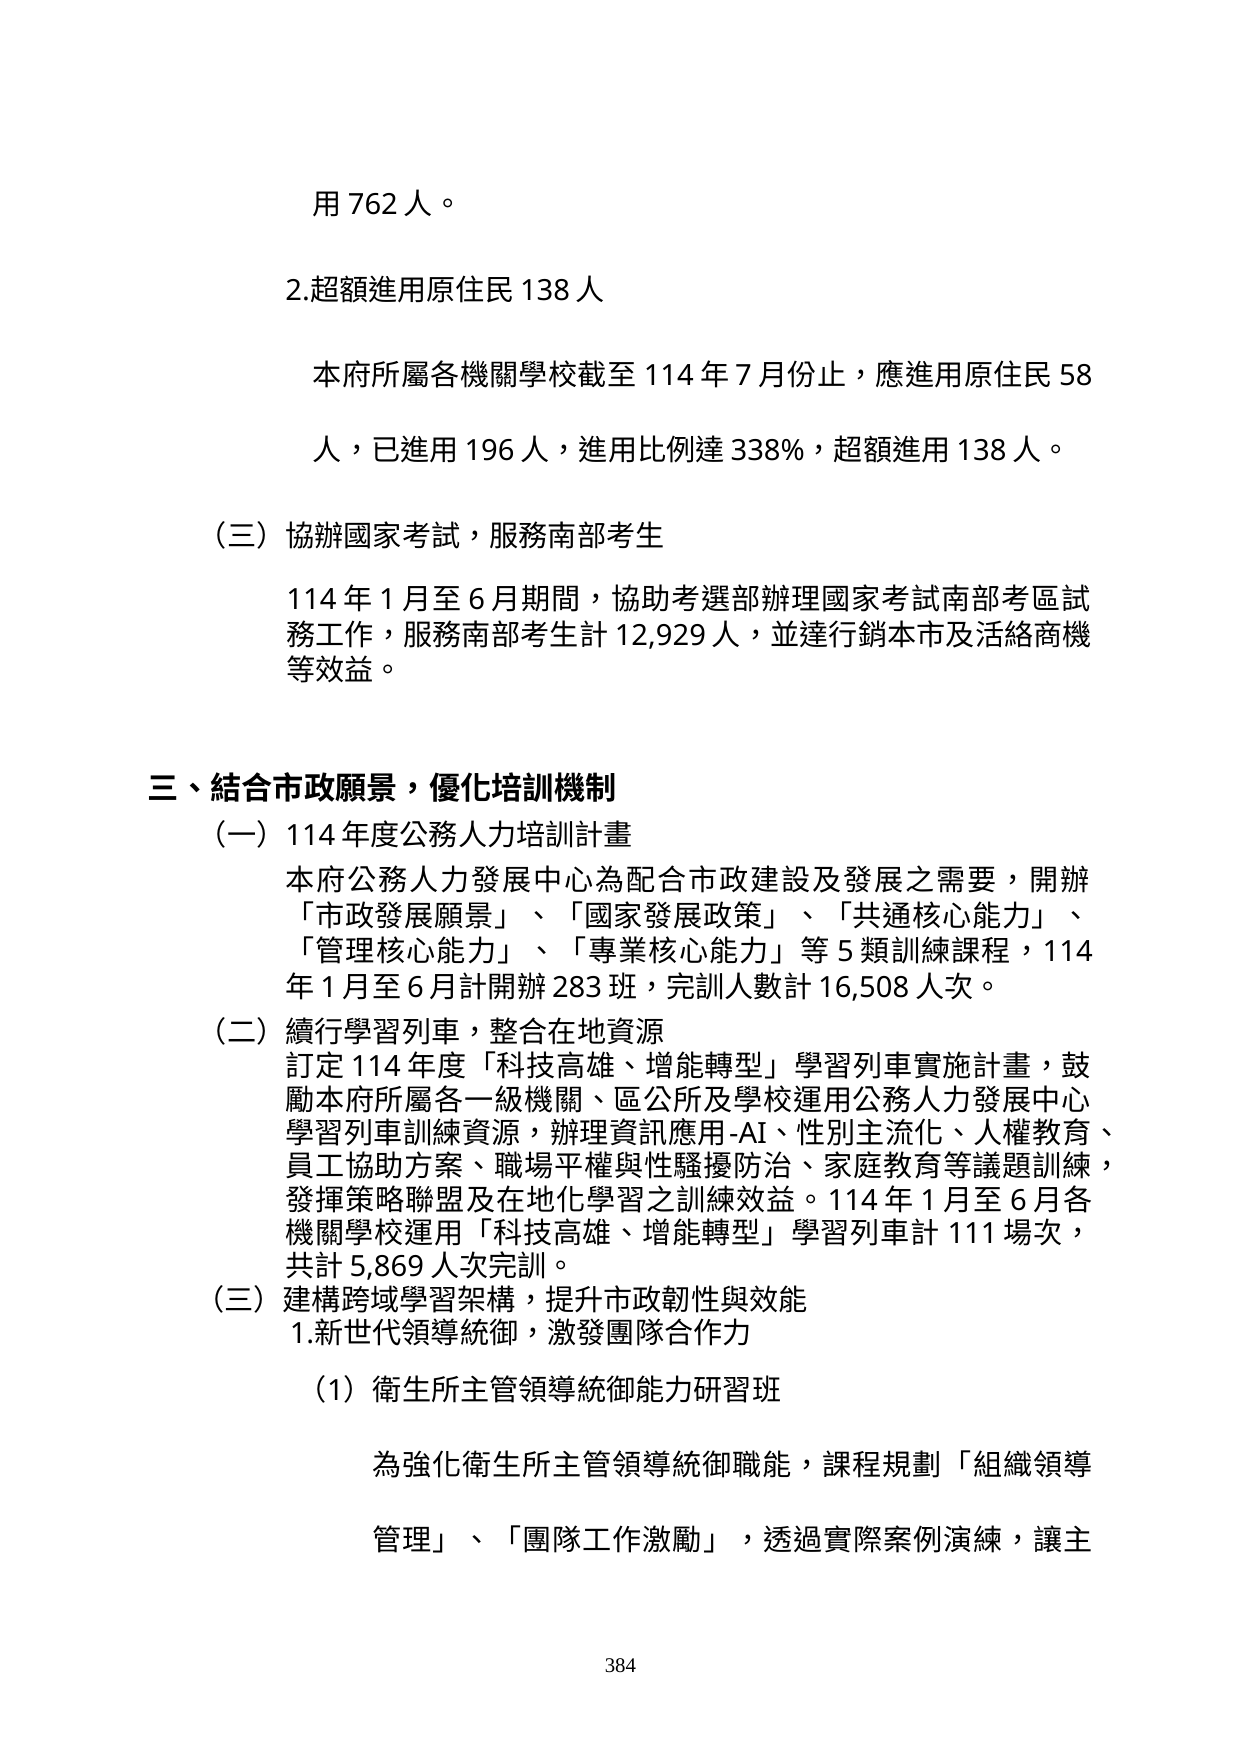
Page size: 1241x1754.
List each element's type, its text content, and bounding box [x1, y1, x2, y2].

text （1）衛生所主管領導統御能力研習班 [298, 1350, 1092, 1425]
text （二）續行學習列車，整合在地資源 [198, 1014, 1092, 1050]
text （三）建構跨域學習架構，提升市政韌性與效能 [195, 1283, 1092, 1317]
text 2.超額進用原住民138人 [285, 250, 1092, 325]
text 用762人。 [313, 164, 1092, 239]
text （一）114年度公務人力培訓計畫 [198, 817, 1092, 852]
text 114年1月至6月期間，協助考選部辦理國家考試南部考區試務工作，服務南部考生計12,929人，並達行銷本市及活絡商機等效益。 [286, 581, 1092, 687]
text （三）協辦國家考試，服務南部考生 [198, 496, 1092, 571]
text 三、結合市政願景，優化培訓機制 [148, 771, 1092, 806]
text 本府公務人力發展中心為配合市政建設及發展之需要，開辦「市政發展願景」、「國家發展政策」、「共通核心能力」、「管理核心能力」、「專業核心能力」等5類訓練課程，114年1月至6月計開辦283班，完訓人數計16,508人次。 [285, 862, 1092, 1004]
text 1.新世代領導統御，激發團隊合作力 [289, 1317, 1092, 1350]
text 訂定114年度「科技高雄、增能轉型」學習列車實施計畫，鼓勵本府所屬各一級機關、區公所及學校運用公務人力發展中心學習列車訓練資源，辦理資訊應用-AI、性別主流化、人權教育、員工協助方案、職場平權與性騷擾防治、家庭教育等議題訓練，發揮策略聯盟及在地化學習之訓練效益。114年1月至6月各機關學校運用「科技高雄、增能轉型」學習列車計111場次，共計5,869人次完訓。 [285, 1050, 1092, 1283]
text 本府所屬各機關學校截至114年7月份止，應進用原住民58人，已進用196人，進用比例達338%，超額進用138人。 [313, 335, 1092, 485]
text 為強化衛生所主管領導統御職能，課程規劃「組織領導管理」、「團隊工作激勵」，透過實際案例演練，讓主 [373, 1425, 1092, 1575]
